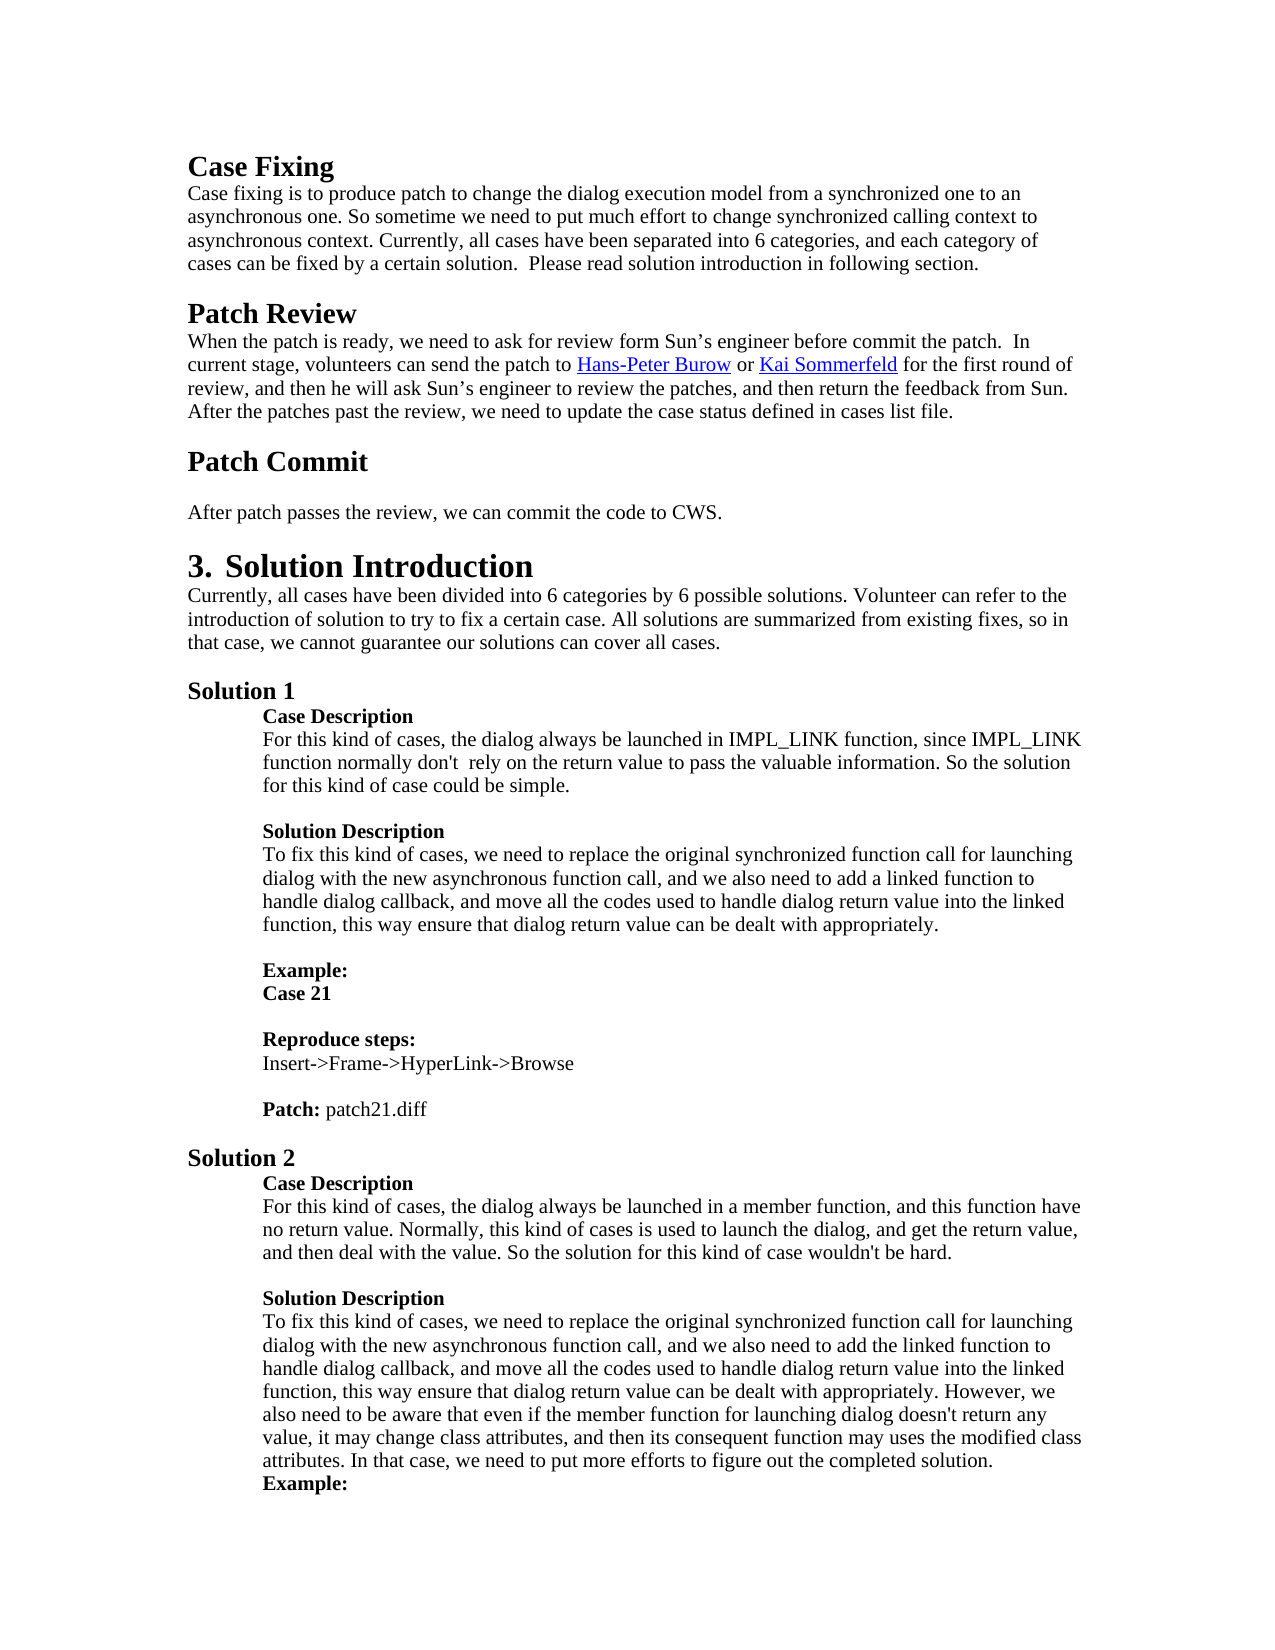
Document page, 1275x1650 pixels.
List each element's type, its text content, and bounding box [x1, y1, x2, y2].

text Example: [262, 959, 1087, 982]
text To fix this kind of cases, we need to replace the original synchronized function call for launching dialog with the new asynchronous function call, and we also need to add the linked function to handle dialog callback, and move all the codes used to handle dialog return value into the linked function, this way ensure that dialog return value can be dealt with appropriately. However, we also need to be aware that even if the member function for launching dialog doesn't return any value, it may change class attributes, and then its consequent function may uses the modified class attributes. In that case, we need to put more efforts to figure out the completed solution. [262, 1310, 1087, 1472]
text Solution Description [262, 1287, 1087, 1310]
text When the patch is ready, we need to ask for review form Sun’s engineer before commit the patch. In current stage, volunteers can send the patch to Hans-Peter Burow or Kai Sommerfeld for the first round of review, and then he will ask Sun’s engineer to review the patches, and then return the feedback from Sun. After the patches past the review, we need to update the case status defined in cases list file. [187, 330, 1087, 423]
text To fix this kind of cases, we need to replace the original synchronized function call for launching dialog with the new asynchronous function call, and we also need to add a linked function to handle dialog callback, and move all the codes used to handle dialog return value into the linked function, this way ensure that dialog return value can be dealt with appropriately. [262, 843, 1087, 936]
text Solution 2 [187, 1144, 1087, 1172]
text Case Description [262, 1172, 1087, 1195]
text Example: [262, 1472, 1087, 1495]
text Case Fixing [187, 150, 1087, 182]
text Solution 1 [187, 677, 1087, 704]
text For this kind of cases, the dialog always be launched in IMPL_LINK function, since IMPL_LINK function normally don't rely on the return value to pass the valuable information. So the solution for this kind of case could be simple. [262, 728, 1087, 797]
text Reproduce steps: [262, 1028, 1087, 1051]
text Case fixing is to produce patch to change the dialog execution model from a synchronized one to an asynchronous one. So sometime we need to put much effort to change synchronized calling context to asynchronous context. Currently, all cases have been separated into 6 categories, and each category of cases can be fixed by a certain solution. Please read solution introduction in following section. [187, 182, 1087, 275]
text For this kind of cases, the dialog always be launched in a member function, and this function have no return value. Normally, this kind of cases is used to launch the dialog, and get the return value, and then deal with the value. So the solution for this kind of case wouldn't be hard. [262, 1195, 1087, 1264]
text Insert->Frame->HyperLink->Browse [262, 1051, 1087, 1074]
text Case 21 [262, 982, 1087, 1005]
text Currently, all cases have been divided into 6 categories by 6 possible solutions. Volunteer can refer to the introduction of solution to try to fix a certain case. All solutions are summarized from existing fixes, so in that case, we cannot guarantee our solutions can cover all cases. [187, 584, 1087, 654]
text Patch: patch21.diff [262, 1098, 1087, 1121]
text Solution Description [262, 820, 1087, 843]
text After patch passes the review, we can commit the code to CWS. [187, 501, 1087, 524]
text Patch Review [187, 298, 1087, 330]
list Solution Introduction [187, 547, 1087, 584]
text Patch Commit [187, 446, 1087, 478]
text Case Description [262, 704, 1087, 728]
